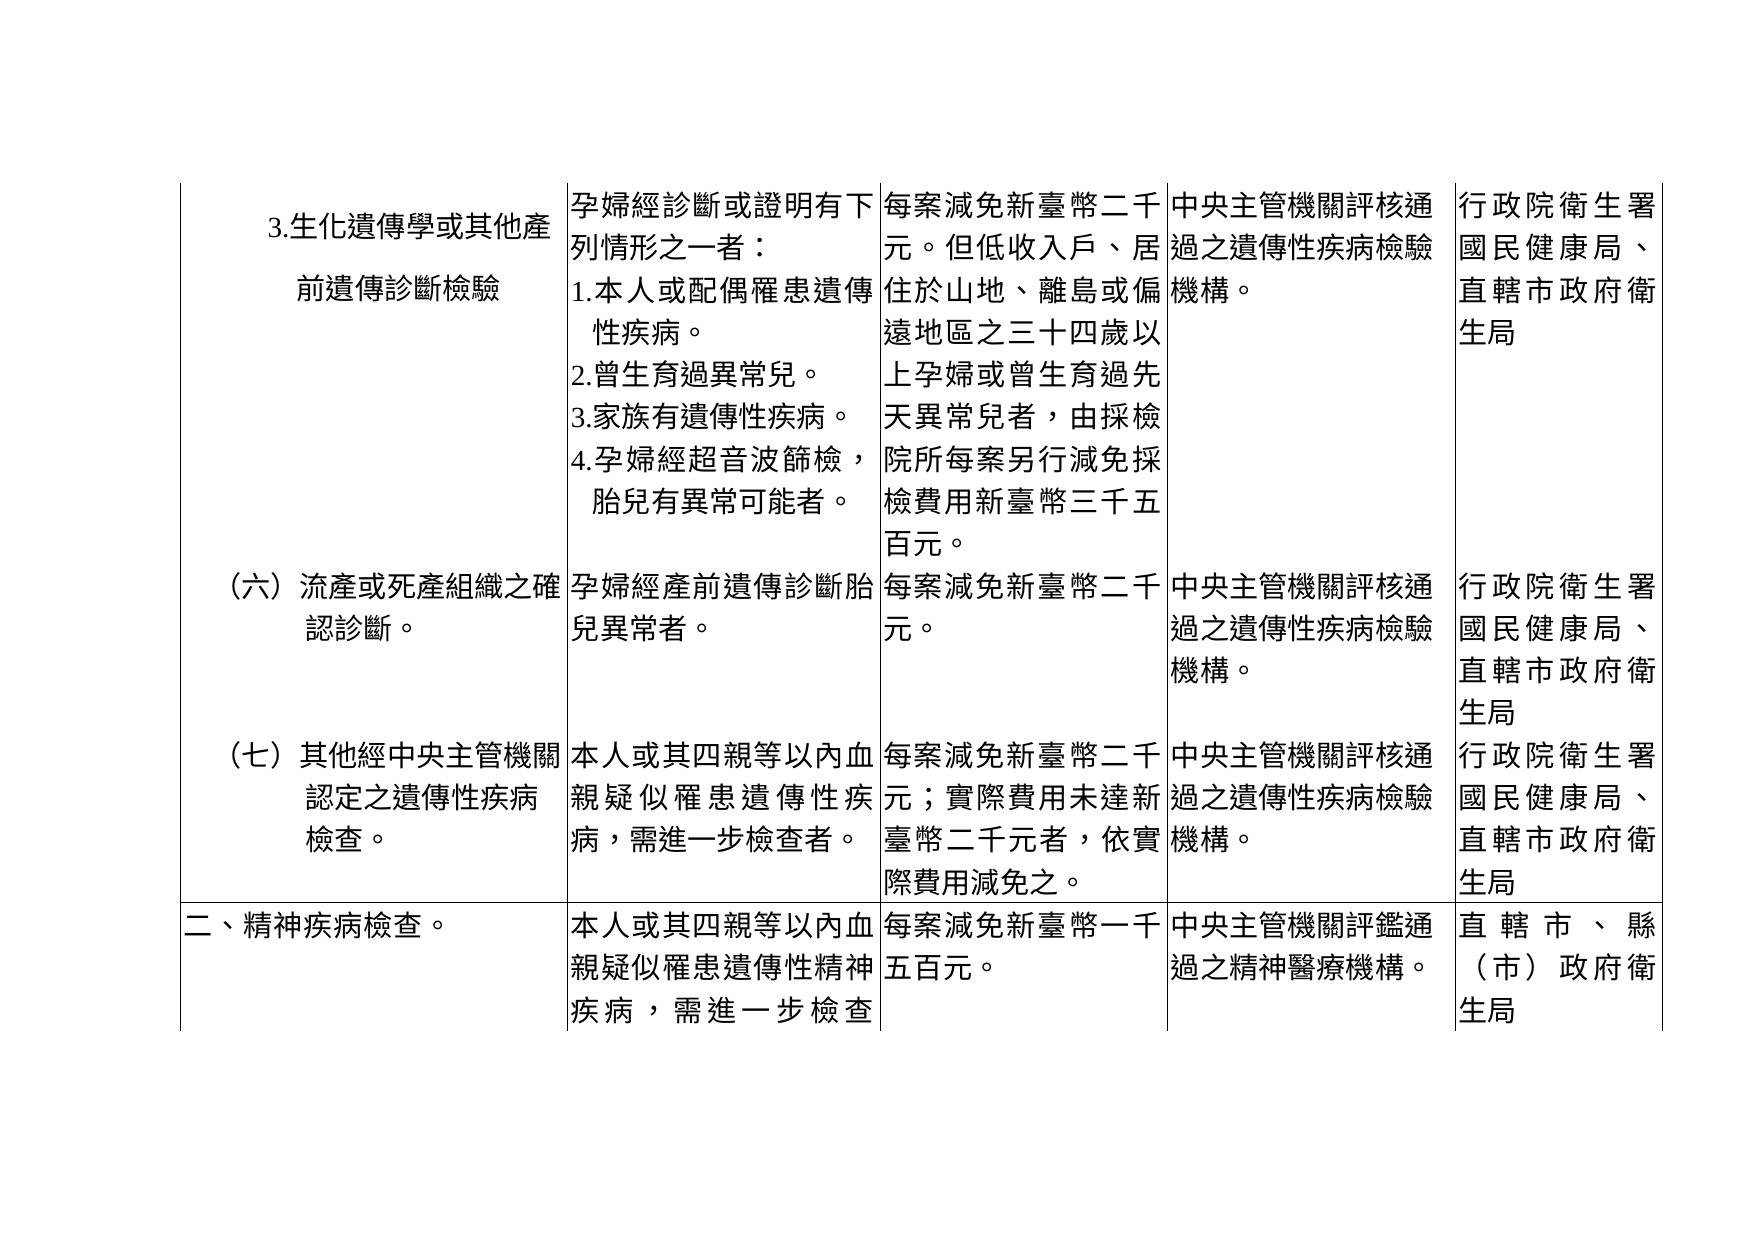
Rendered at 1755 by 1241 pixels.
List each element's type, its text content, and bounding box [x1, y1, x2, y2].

table_cell 本人或其四親等以內血親疑似罹患遺傳性精神疾病，需進一步檢查 [568, 903, 880, 1031]
table_cell 本人或其四親等以內血親疑似罹患遺傳性疾病，需進一步檢查者。 [568, 733, 880, 902]
table_cell 行政院衛生署國民健康局、直轄市政府衛生局 [1456, 563, 1662, 732]
table_cell 行政院衛生署國民健康局、直轄市政府衛生局 [1456, 183, 1662, 563]
table_cell 每案減免新臺幣一千五百元。 [881, 903, 1167, 1031]
table_cell 二、精神疾病檢查。 [181, 903, 567, 1031]
table_cell 每案減免新臺幣二千元。 [881, 563, 1167, 732]
table_cell 行政院衛生署國民健康局、直轄市政府衛生局 [1456, 733, 1662, 902]
table_cell 每案減免新臺幣二千元；實際費用未達新臺幣二千元者，依實際費用減免之。 [881, 733, 1167, 902]
table_cell 中央主管機關評核通過之遺傳性疾病檢驗機構。 [1168, 733, 1455, 902]
table_cell 直轄市、縣（市）政府衛生局 [1456, 903, 1662, 1031]
table_cell 每案減免新臺幣二千元。但低收入戶、居住於山地、離島或偏遠地區之三十四歲以上孕婦或曾生育過先天異常兒者，由採檢院所每案另行減免採檢費用新臺幣三千五百元。 [881, 183, 1167, 563]
table_cell 中央主管機關評核通過之遺傳性疾病檢驗機構。 [1168, 183, 1455, 563]
table_cell 中央主管機關評核通過之遺傳性疾病檢驗機構。 [1168, 563, 1455, 732]
table_cell 孕婦經診斷或證明有下列情形之一者： 1.本人或配偶罹患遺傳性疾病。 2.曾生育過異常兒。 3.家族有遺傳性疾病。 4.孕婦經超音波篩檢，胎兒有異常可能者。 [568, 183, 880, 563]
table_cell 孕婦經產前遺傳診斷胎兒異常者。 [568, 563, 880, 732]
table_cell （七）其他經中央主管機關認定之遺傳性疾病檢查。 [181, 733, 567, 902]
table_cell 3.生化遺傳學或其他產前遺傳診斷檢驗 [181, 183, 567, 563]
table_cell 中央主管機關評鑑通過之精神醫療機構。 [1168, 903, 1455, 1031]
table_cell （六）流產或死產組織之確認診斷。 [181, 563, 567, 732]
